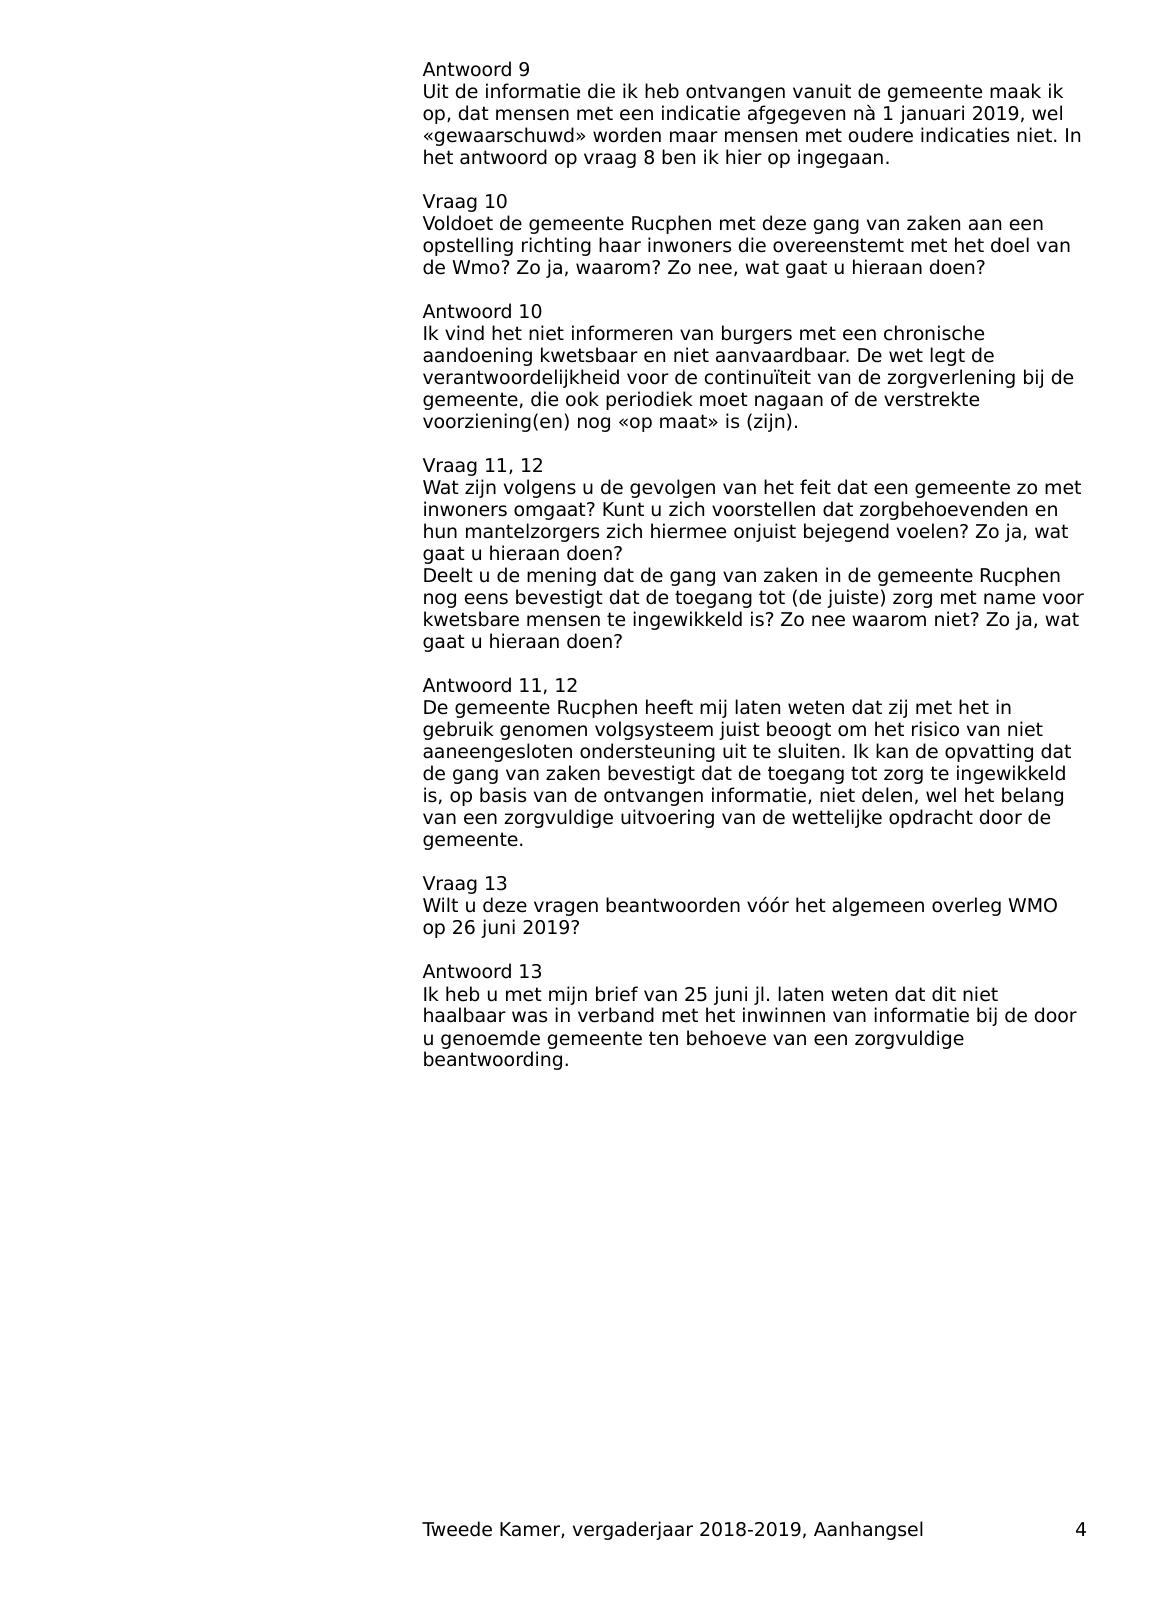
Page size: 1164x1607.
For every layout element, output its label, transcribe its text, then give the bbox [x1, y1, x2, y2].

text Vraag 13 [422, 873, 1087, 895]
text De gemeente Rucphen heeft mij laten weten dat zij met het in gebruik genomen volgsysteem juist beoogt om het risico van niet aaneengesloten ondersteuning uit te sluiten. Ik kan de opvatting dat de gang van zaken bevestigt dat de toegang tot zorg te ingewikkeld is, op basis van de ontvangen informatie, niet delen, wel het belang van een zorgvuldige uitvoering van de wettelijke opdracht door de gemeente. [422, 697, 1087, 851]
text Vraag 10 [422, 191, 1087, 213]
text Antwoord 9 [422, 59, 1087, 81]
text Wat zijn volgens u de gevolgen van het feit dat een gemeente zo met inwoners omgaat? Kunt u zich voorstellen dat zorgbehoevenden en hun mantelzorgers zich hiermee onjuist bejegend voelen? Zo ja, wat gaat u hieraan doen? [422, 477, 1087, 565]
text Ik heb u met mijn brief van 25 juni jl. laten weten dat dit niet haalbaar was in verband met het inwinnen van informatie bij de door u genoemde gemeente ten behoeve van een zorgvuldige beantwoording. [422, 983, 1087, 1071]
text Vraag 11, 12 [422, 455, 1087, 477]
text Uit de informatie die ik heb ontvangen vanuit de gemeente maak ik op, dat mensen met een indicatie afgegeven nà 1 januari 2019, wel «gewaarschuwd» worden maar mensen met oudere indicaties niet. In het antwoord op vraag 8 ben ik hier op ingegaan. [422, 81, 1087, 169]
text Antwoord 10 [422, 301, 1087, 323]
text Wilt u deze vragen beantwoorden vóór het algemeen overleg WMO op 26 juni 2019? [422, 895, 1087, 939]
text Voldoet de gemeente Rucphen met deze gang van zaken aan een opstelling richting haar inwoners die overeenstemt met het doel van de Wmo? Zo ja, waarom? Zo nee, wat gaat u hieraan doen? [422, 213, 1087, 279]
text Antwoord 11, 12 [422, 675, 1087, 697]
text Antwoord 13 [422, 961, 1087, 983]
text Deelt u de mening dat de gang van zaken in de gemeente Rucphen nog eens bevestigt dat de toegang tot (de juiste) zorg met name voor kwetsbare mensen te ingewikkeld is? Zo nee waarom niet? Zo ja, wat gaat u hieraan doen? [422, 565, 1087, 653]
text Ik vind het niet informeren van burgers met een chronische aandoening kwetsbaar en niet aanvaardbaar. De wet legt de verantwoordelijkheid voor de continuïteit van de zorgverlening bij de gemeente, die ook periodiek moet nagaan of de verstrekte voorziening(en) nog «op maat» is (zijn). [422, 323, 1087, 433]
